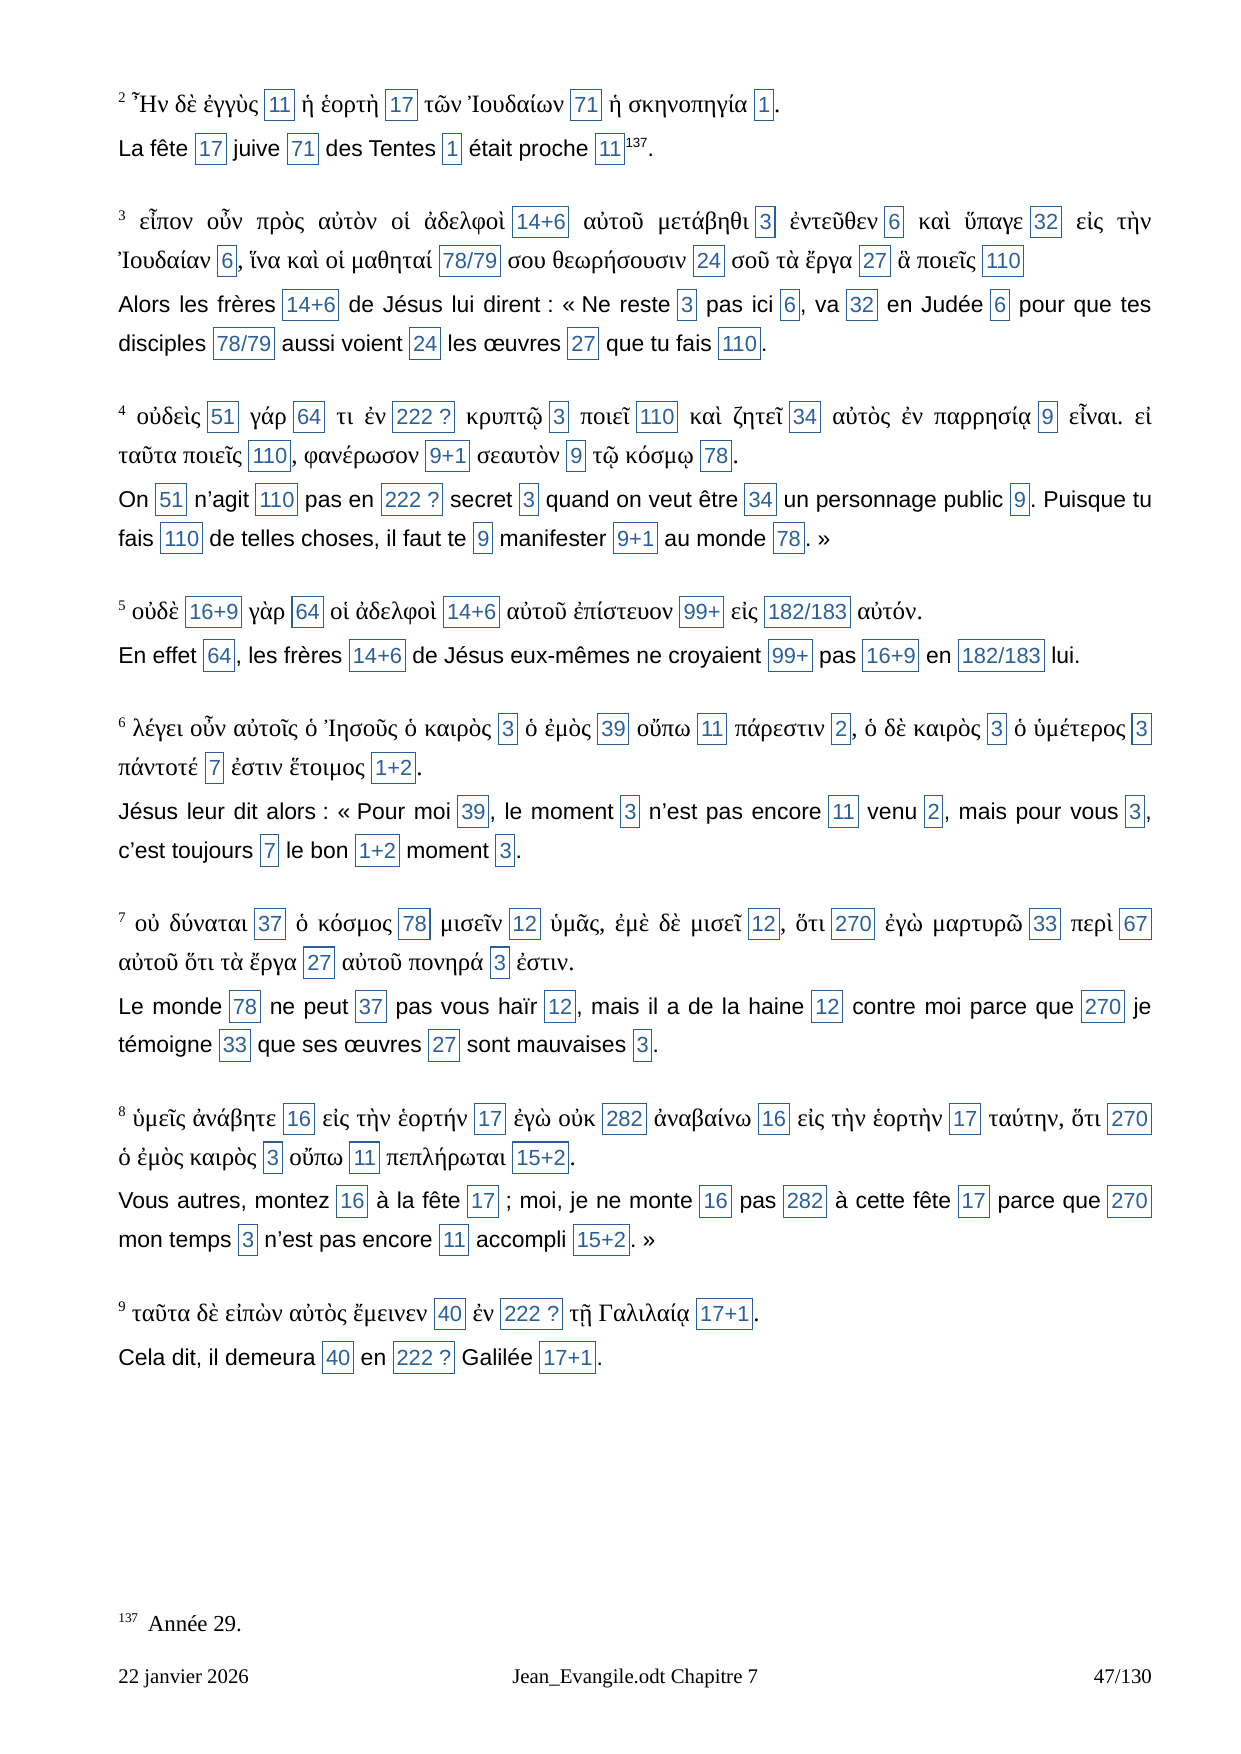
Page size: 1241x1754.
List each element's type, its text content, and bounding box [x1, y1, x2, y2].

text 64 [293, 597, 323, 627]
text ἐν 222 ? [466, 1297, 562, 1330]
text Jésus leur dit alors : « Pour moi 39, le moment 3 n’est pas encore 11 venu 2, mais pour vous 3, c’est toujours 7 le bon 1+2 moment 3. [118, 795, 1152, 867]
text 99+ [680, 597, 723, 627]
text 182/183 [959, 640, 1044, 671]
text οἱ ἀδελφοὶ [324, 596, 443, 628]
text εἰς [724, 596, 764, 628]
text 3 εἶπον οὖν πρὸς αὐτὸν οἱ ἀδελφοὶ 14+6 αὐτοῦ μετάβηθι 3 ἐντεῦθεν 6 καὶ ὕπαγε 32 εἰς τὴν Ἰουδαίαν 6, ἵνα καὶ οἱ μαθηταί 78/79 σου θεωρήσουσιν 24 σοῦ τὰ ἔργα 27 ἃ ποιεῖς 110 [118, 206, 1152, 277]
text Le monde 78 ne peut 37 pas vous haïr 12, mais il a de la haine 12 contre moi parce que 270 je témoigne 33 que ses œuvres 27 sont mauvaises 3. [118, 990, 1152, 1062]
text en [919, 639, 958, 672]
text αὐτόν. [851, 596, 1152, 628]
text Cela dit, il demeura [118, 1341, 322, 1374]
text τῇ Γαλιλαίᾳ 17+1 [563, 1297, 752, 1330]
text 9 ταῦτα δὲ εἰπὼν αὐτὸς ἔμεινεν 40 [118, 1297, 465, 1330]
text On 51 n’agit 110 pas en 222 ? secret 3 quand on veut être 34 un personnage public 9. Puisque tu fais 110 de telles choses, il faut te 9 manifester 9+1 au monde 78. » [118, 483, 1152, 554]
text ἡ σκηνοπηγία 1 [602, 88, 773, 121]
text , les frères [235, 639, 349, 672]
text pas [813, 639, 862, 672]
text 16+9 [863, 640, 918, 671]
text . [596, 1341, 1152, 1374]
text 17+1 [540, 1342, 595, 1373]
text lui. [1045, 639, 1152, 672]
text Galilée [455, 1341, 539, 1374]
text de Jésus eux-mêmes ne croyaient [406, 639, 768, 672]
text 6 λέγει οὖν αὐτοῖς ὁ Ἰησοῦς ὁ καιρὸς 3 ὁ ἐμὸς 39 οὔπω 11 πάρεστιν 2, ὁ δὲ καιρὸς 3 ὁ ὑμέτερος 3 πάντοτέ 7 ἐστιν ἕτοιμος 1+2. [118, 713, 1152, 784]
text 99+ [769, 640, 812, 671]
text Alors les frères 14+6 de Jésus lui dirent : « Ne reste 3 pas ici 6, va 32 en Judée 6 pour que tes disciples 78/79 aussi voient 24 les œuvres 27 que tu fais 110. [118, 288, 1152, 360]
text 64 [204, 640, 234, 671]
text La fête 17 juive 71 des Tentes 1 était proche 11. [118, 132, 226, 165]
text τῶν Ἰουδαίων 71 [418, 88, 601, 121]
text Vous autres, montez 16 à la fête 17 ; moi, je ne monte 16 pas 282 à cette fête 17 parce que 270 mon temps 3 n’est pas encore 11 accompli 15+2. » [118, 1185, 1152, 1256]
text En effet [118, 639, 203, 672]
text 222 ? [394, 1342, 454, 1373]
text 2 Ἦν δὲ ἐγγὺς 11 [118, 88, 294, 121]
text La fête 17 juive 71 des Tentes 1 était proche 11. [462, 132, 624, 165]
text Année 29. [118, 1611, 1152, 1636]
text La fête 17 juive 71 des Tentes 1 était proche 11. [319, 132, 461, 165]
text αὐτοῦ ἐπίστευον [500, 596, 679, 628]
text 8 ὑμεῖς ἀνάβητε 16 εἰς τὴν ἑορτήν 17 ἐγὼ οὐκ 282 ἀναβαίνω 16 εἰς τὴν ἑορτὴν 17 ταύτην, ὅτι 270 ὁ ἐμὸς καιρὸς 3 οὔπω 11 πεπλήρωται 15+2. [118, 1102, 1152, 1174]
text 182/183 [765, 597, 850, 627]
text ἡ ἑορτὴ 17 [295, 88, 417, 121]
text en [354, 1341, 393, 1374]
text 14+6 [350, 640, 405, 671]
text 5 οὐδὲ [118, 596, 185, 628]
text 16+9 [186, 597, 241, 627]
text La fête 17 juive 71 des Tentes 1 était proche 11. [227, 132, 318, 165]
text γὰρ [242, 596, 291, 628]
text . [753, 1297, 1152, 1330]
text 7 οὐ δύναται 37 ὁ κόσμος 78 μισεῖν 12 ὑμᾶς, ἐμὲ δὲ μισεῖ 12, ὅτι 270 ἐγὼ μαρτυρῶ 33 περὶ 67 αὐτοῦ ὅτι τὰ ἔργα 27 αὐτοῦ πονηρά 3 ἐστιν. [118, 908, 1152, 979]
text La fête 17 juive 71 des Tentes 1 était proche 11. [625, 132, 1152, 165]
text 14+6 [444, 597, 499, 627]
text 4 οὐδεὶς 51 γάρ 64 τι ἐν 222 ? κρυπτῷ 3 ποιεῖ 110 καὶ ζητεῖ 34 αὐτὸς ἐν παρρησίᾳ 9 εἶναι. εἰ ταῦτα ποιεῖς 110, φανέρωσον 9+1 σεαυτὸν 9 τῷ κόσμῳ 78. [118, 401, 1152, 472]
text 40 [323, 1342, 353, 1373]
text . [774, 88, 1152, 121]
